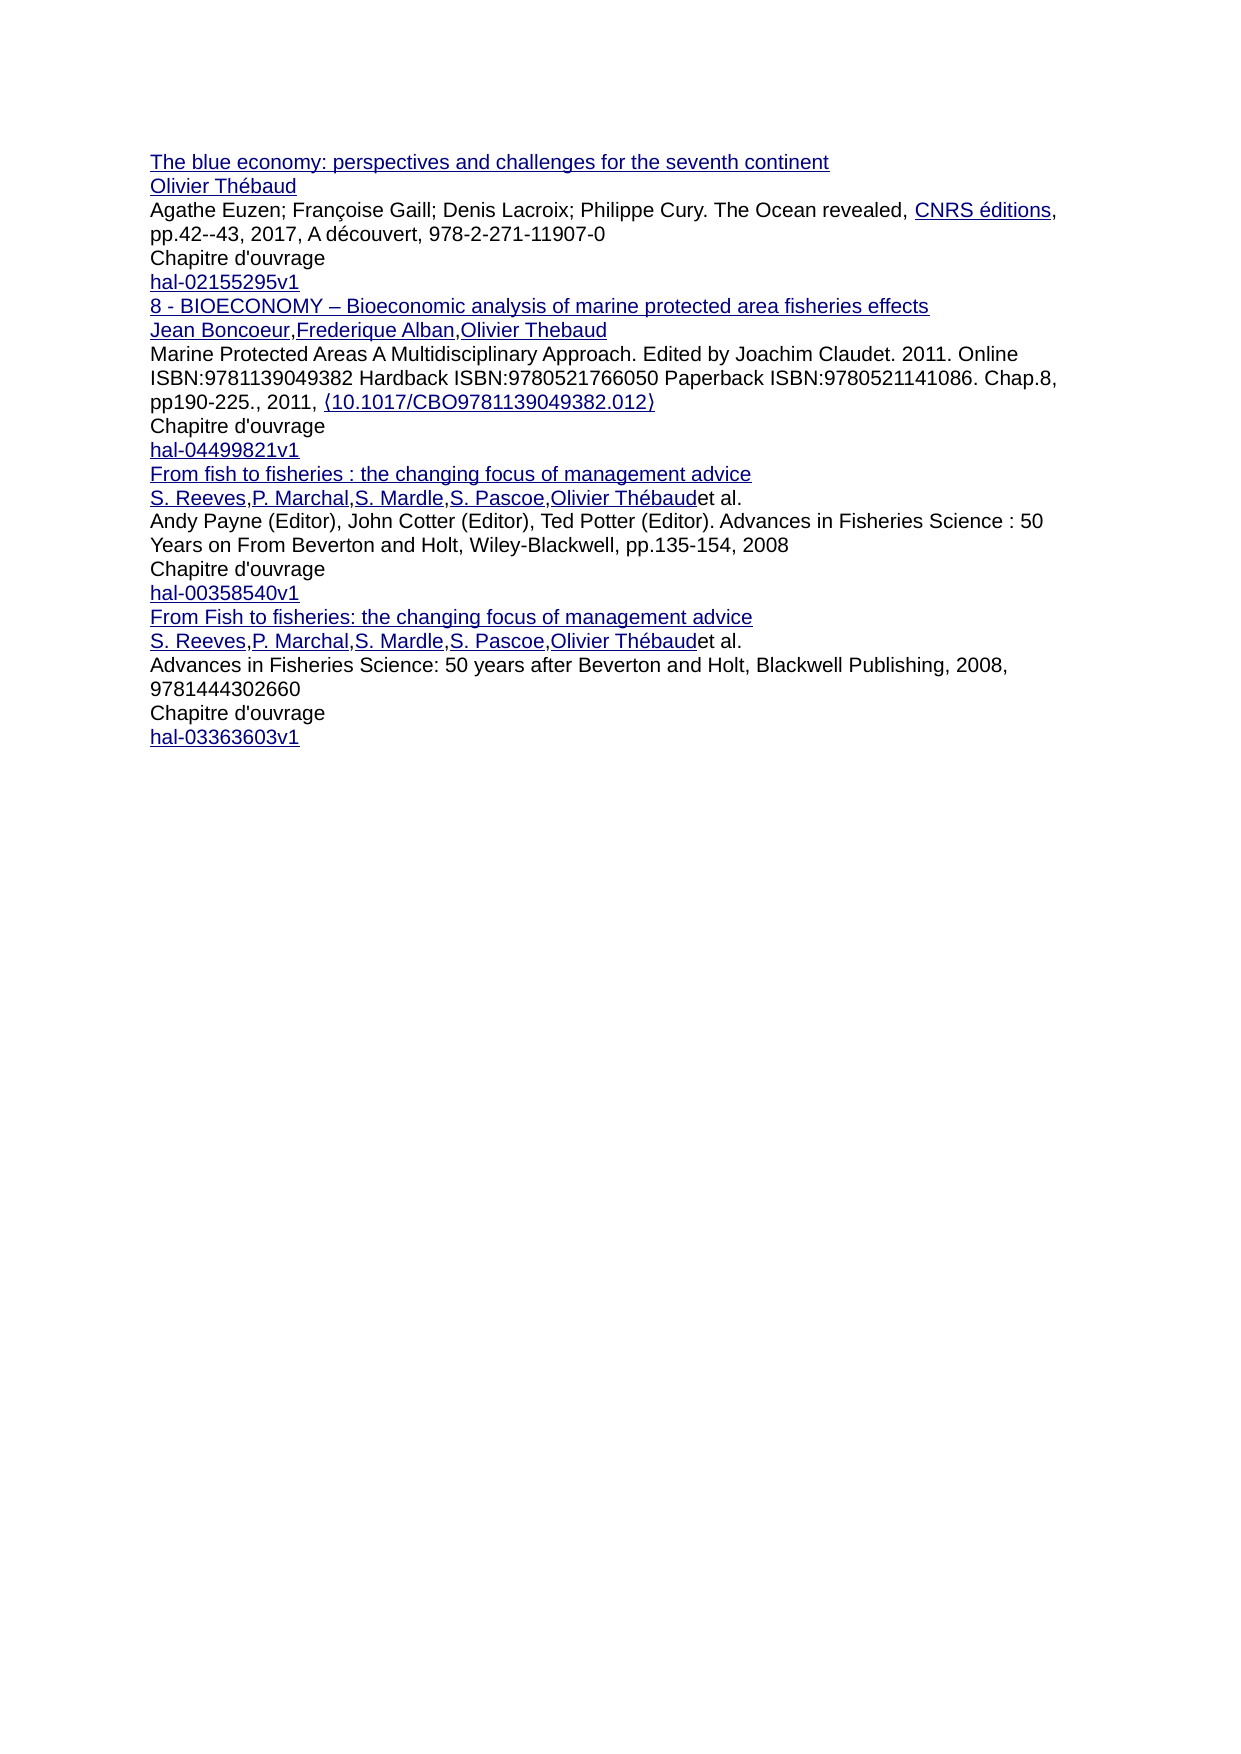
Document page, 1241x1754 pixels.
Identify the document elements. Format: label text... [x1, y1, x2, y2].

table_cell From fish to fisheries : the changing focus of management advice S. Reeves,P. Marchal,S. Mardle,S. Pascoe,Olivier Thébaudet al. Andy Payne (Editor), John Cotter (Editor), Ted Potter (Editor). Advances in Fisheries Science : 50 Years on From Beverton and Holt, Wiley-Blackwell, pp.135-154, 2008 Chapitre d'ouvrage hal-00358540v1 [150, 461, 1090, 605]
table_cell 8 - BIOECONOMY – Bioeconomic analysis of marine protected area fisheries effects Jean Boncoeur,Frederique Alban,Olivier Thebaud Marine Protected Areas A Multidisciplinary Approach. Edited by Joachim Claudet. 2011. Online ISBN:9781139049382 Hardback ISBN:9780521766050 Paperback ISBN:9780521141086. Chap.8, pp190-225., 2011, ⟨10.1017/CBO9781139049382.012⟩ Chapitre d'ouvrage hal-04499821v1 [150, 294, 1090, 461]
table_cell The blue economy: perspectives and challenges for the seventh continent Olivier Thébaud Agathe Euzen; Françoise Gaill; Denis Lacroix; Philippe Cury. The Ocean revealed, CNRS éditions, pp.42--43, 2017, A découvert, 978-2-271-11907-0 Chapitre d'ouvrage hal-02155295v1 [150, 150, 1090, 294]
table_cell From Fish to fisheries: the changing focus of management advice S. Reeves,P. Marchal,S. Mardle,S. Pascoe,Olivier Thébaudet al. Advances in Fisheries Science: 50 years after Beverton and Holt, Blackwell Publishing, 2008, 9781444302660 Chapitre d'ouvrage hal-03363603v1 [150, 605, 1090, 749]
